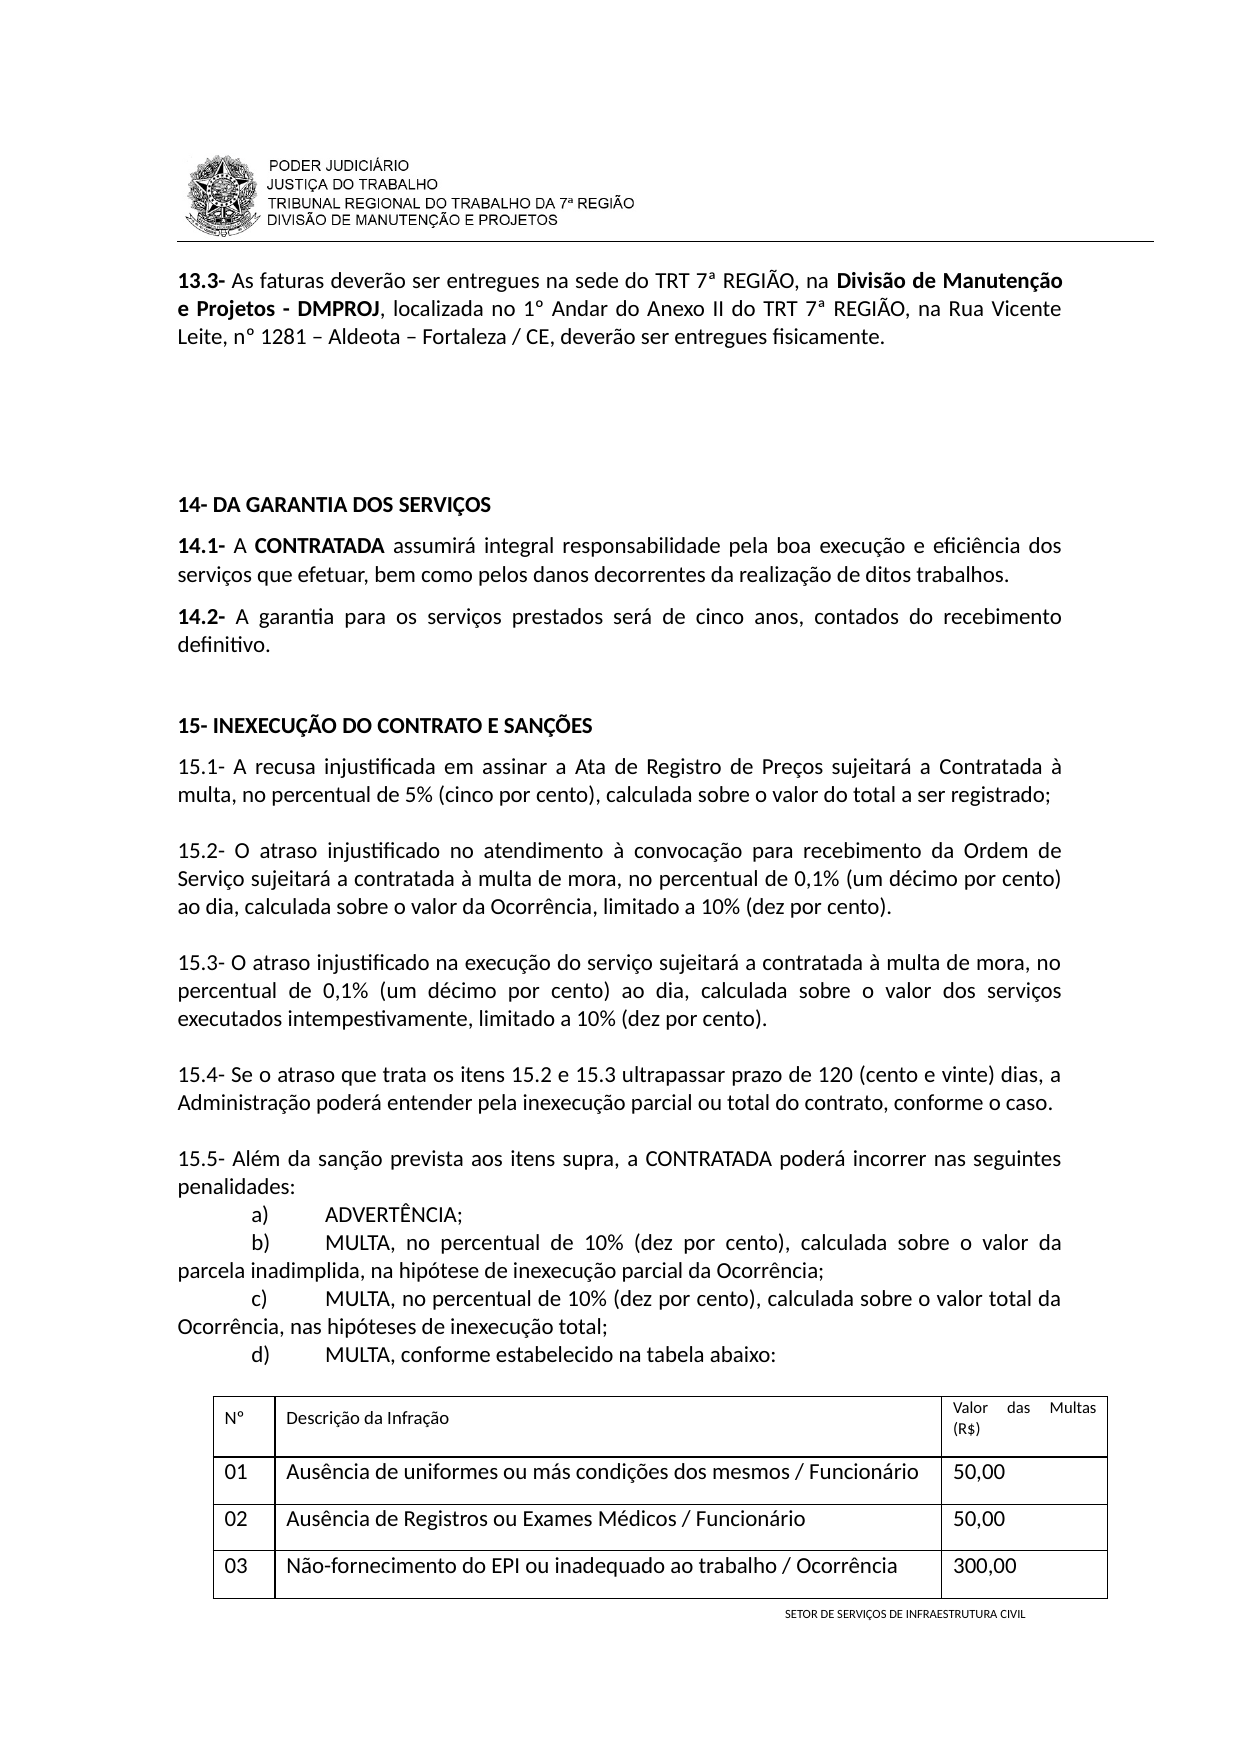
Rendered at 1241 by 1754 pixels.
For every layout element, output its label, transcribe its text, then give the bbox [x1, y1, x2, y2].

text 15- INEXECUÇÃO DO CONTRATO E SANÇÕES [177, 711, 1063, 739]
table_cell Não-fornecimento do EPI ou inadequado ao trabalho / Ocorrência [276, 1551, 941, 1597]
table_cell [189, 1456, 213, 1503]
text 14- DA GARANTIA DOS SERVIÇOS [177, 490, 1063, 518]
text 15.5- Além da sanção prevista aos itens supra, a CONTRATADA poderá incorrer nas seguintes penalidades: [177, 1144, 1063, 1200]
text c) MULTA, no percentual de 10% (dez por cento), calculada sobre o valor total da Ocorrência, nas hipóteses de inexecução total; [177, 1284, 1063, 1340]
table_header [189, 1396, 213, 1456]
text b) MULTA, no percentual de 10% (dez por cento), calculada sobre o valor da parcela inadimplida, na hipótese de inexecução parcial da Ocorrência; [177, 1228, 1063, 1284]
table_cell [189, 1504, 213, 1550]
table_cell 50,00 [942, 1505, 1107, 1550]
text 13.3- As faturas deverão ser entregues na sede do TRT 7ª REGIÃO, na Divisão de Manutenção e Projetos - DMPROJ, localizada no 1º Andar do Anexo II do TRT 7ª REGIÃO, na Rua Vicente Leite, nº 1281 – Aldeota – Fortaleza / CE, deverão ser entregues fisicamente. [177, 266, 1063, 350]
text 15.4- Se o atraso que trata os itens 15.2 e 15.3 ultrapassar prazo de 120 (cento e vinte) dias, a Administração poderá entender pela inexecução parcial ou total do contrato, conforme o caso. [177, 1060, 1063, 1116]
text 15.2- O atraso injustificado no atendimento à convocação para recebimento da Ordem de Serviço sujeitará a contratada à multa de mora, no percentual de 0,1% (um décimo por cento) ao dia, calculada sobre o valor da Ocorrência, limitado a 10% (dez por cento). [177, 836, 1063, 920]
table_cell [189, 1550, 213, 1597]
table_cell 03 [214, 1551, 274, 1597]
table_cell 300,00 [942, 1551, 1107, 1597]
table_cell 02 [214, 1505, 274, 1550]
text 14.1- A CONTRATADA assumirá integral responsabilidade pela boa execução e eficiência dos serviços que efetuar, bem como pelos danos decorrentes da realização de ditos trabalhos. [177, 531, 1063, 588]
table_header Valor das Multas (R$) [942, 1397, 1107, 1456]
table_header Descrição da Infração [276, 1397, 941, 1456]
table_header Nº [214, 1397, 274, 1456]
table_cell 50,00 [942, 1458, 1107, 1503]
text 15.1- A recusa injustificada em assinar a Ata de Registro de Preços sujeitará a Contratada à multa, no percentual de 5% (cinco por cento), calculada sobre o valor do total a ser registrado; [177, 752, 1063, 808]
text 15.3- O atraso injustificado na execução do serviço sujeitará a contratada à multa de mora, no percentual de 0,1% (um décimo por cento) ao dia, calculada sobre o valor dos serviços executados intempestivamente, limitado a 10% (dez por cento). [177, 948, 1063, 1032]
table_cell Ausência de Registros ou Exames Médicos / Funcionário [276, 1505, 941, 1550]
text a) ADVERTÊNCIA; [177, 1200, 1063, 1228]
table_cell 01 [214, 1458, 274, 1503]
text 14.2- A garantia para os serviços prestados será de cinco anos, contados do recebimento definitivo. [177, 602, 1063, 658]
text d) MULTA, conforme estabelecido na tabela abaixo: [177, 1340, 1063, 1368]
table_cell Ausência de uniformes ou más condições dos mesmos / Funcionário [276, 1458, 941, 1503]
